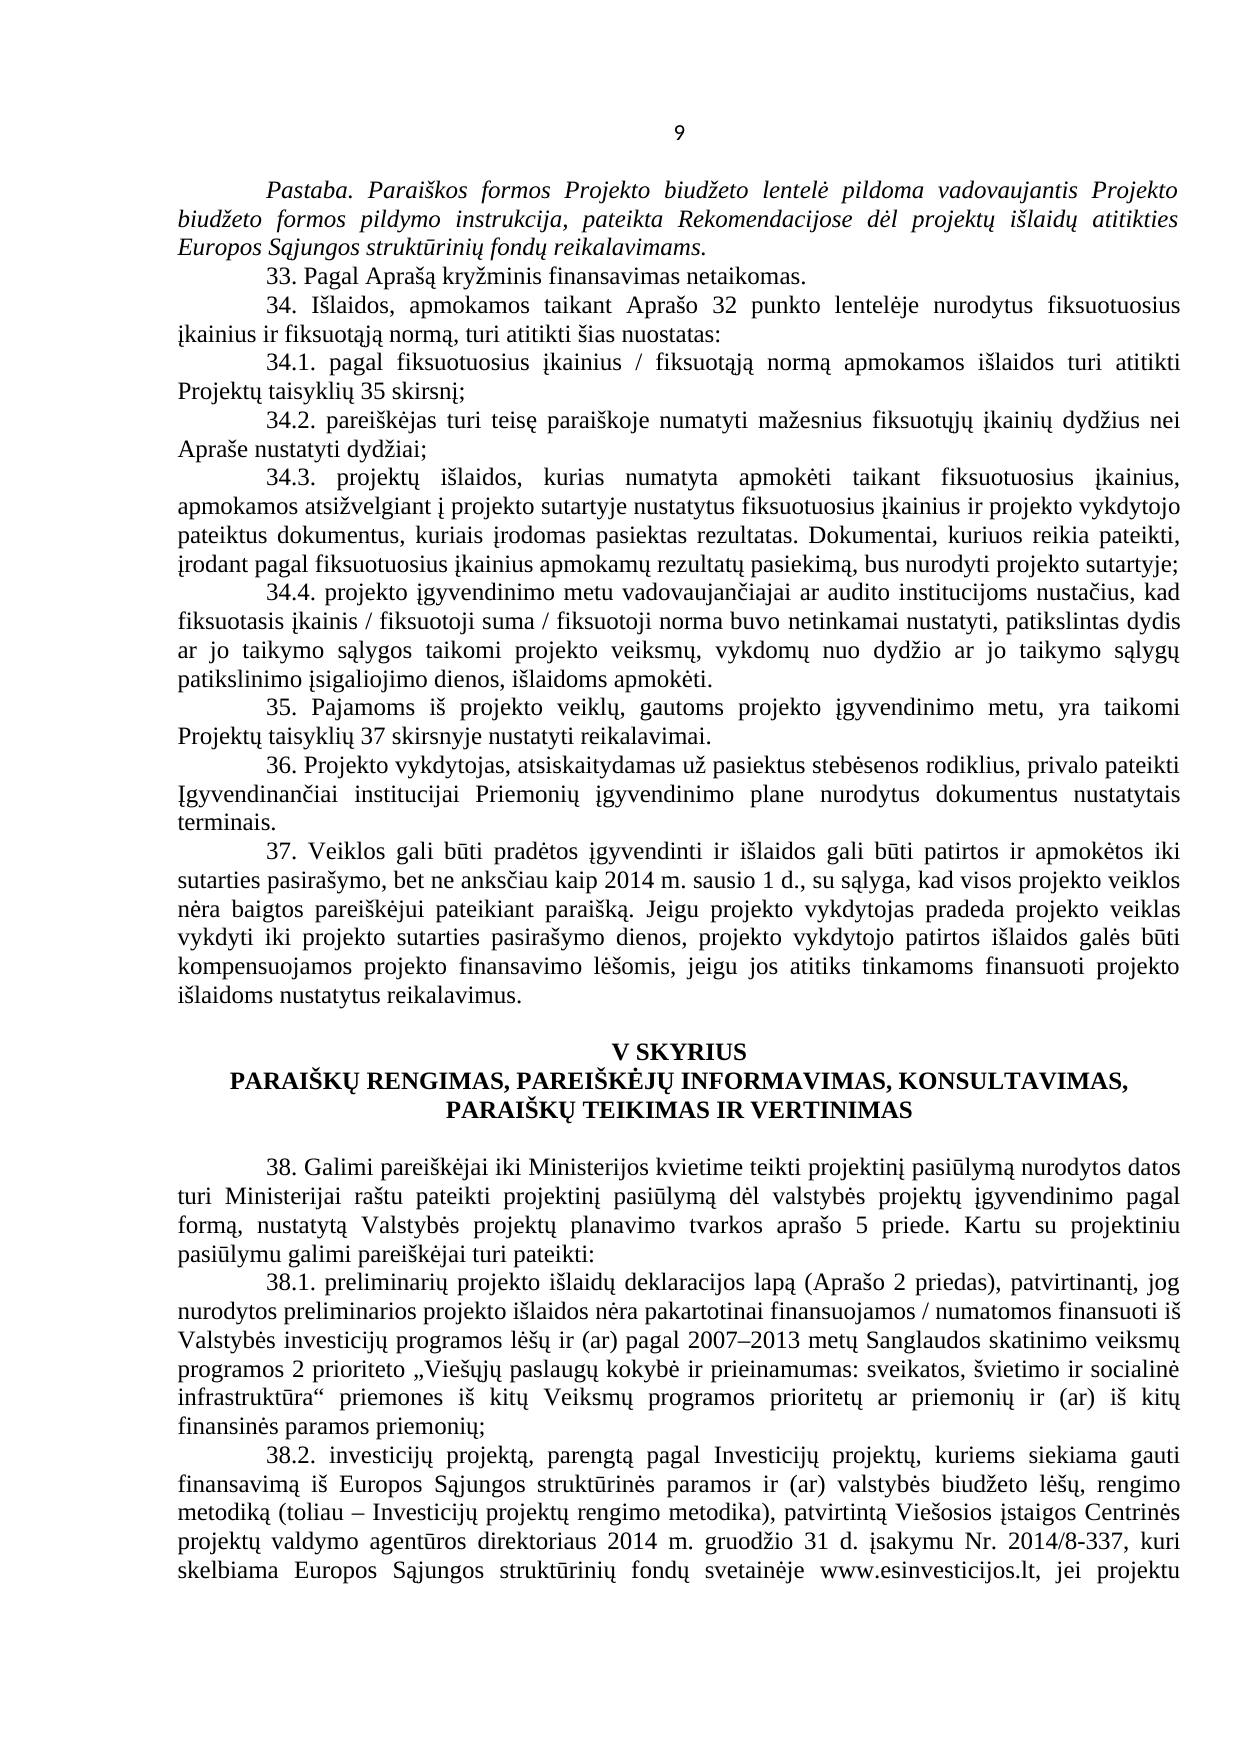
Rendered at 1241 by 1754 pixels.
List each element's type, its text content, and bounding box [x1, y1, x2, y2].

text 33. Pagal Aprašą kryžminis finansavimas netaikomas. [177, 261, 1181, 290]
text 36. Projekto vykdytojas, atsiskaitydamas už pasiektus stebėsenos rodiklius, privalo pateikti Įgyvendinančiai institucijai Priemonių įgyvendinimo plane nurodytus dokumentus nustatytais terminais. [177, 750, 1181, 836]
text 35. Pajamoms iš projekto veiklų, gautoms projekto įgyvendinimo metu, yra taikomi Projektų taisyklių 37 skirsnyje nustatyti reikalavimai. [177, 692, 1181, 750]
text 34.1. pagal fiksuotuosius įkainius / fiksuotąją normą apmokamos išlaidos turi atitikti Projektų taisyklių 35 skirsnį; [177, 347, 1181, 405]
text 34.2. pareiškėjas turi teisę paraiškoje numatyti mažesnius fiksuotųjų įkainių dydžius nei Apraše nustatyti dydžiai; [177, 405, 1181, 462]
text V SKYRIUS [177, 1037, 1181, 1066]
text 38. Galimi pareiškėjai iki Ministerijos kvietime teikti projektinį pasiūlymą nurodytos datos turi Ministerijai raštu pateikti projektinį pasiūlymą dėl valstybės projektų įgyvendinimo pagal formą, nustatytą Valstybės projektų planavimo tvarkos aprašo 5 priede. Kartu su projektiniu pasiūlymu galimi pareiškėjai turi pateikti: [177, 1152, 1181, 1267]
text Pastaba. Paraiškos formos Projekto biudžeto lentelė pildoma vadovaujantis Projekto biudžeto formos pildymo instrukcija, pateikta Rekomendacijose dėl projektų išlaidų atitikties Europos Sąjungos struktūrinių fondų reikalavimams. [177, 175, 1181, 261]
text 38.1. preliminarių projekto išlaidų deklaracijos lapą (Aprašo 2 priedas), patvirtinantį, jog nurodytos preliminarios projekto išlaidos nėra pakartotinai finansuojamos / numatomos finansuoti iš Valstybės investicijų programos lėšų ir (ar) pagal 2007–2013 metų Sanglaudos skatinimo veiksmų programos 2 prioriteto „Viešųjų paslaugų kokybė ir prieinamumas: sveikatos, švietimo ir socialinė infrastruktūra“ priemones iš kitų Veiksmų programos prioritetų ar priemonių ir (ar) iš kitų finansinės paramos priemonių; [177, 1267, 1181, 1440]
text PARAIŠKŲ RENGIMAS, PAREIŠKĖJŲ INFORMAVIMAS, KONSULTAVIMAS, PARAIŠKŲ TEIKIMAS IR VERTINIMAS [177, 1066, 1181, 1124]
text 38.2. investicijų projektą, parengtą pagal Investicijų projektų, kuriems siekiama gauti finansavimą iš Europos Sąjungos struktūrinės paramos ir (ar) valstybės biudžeto lėšų, rengimo metodiką (toliau – Investicijų projektų rengimo metodika), patvirtintą Viešosios įstaigos Centrinės projektų valdymo agentūros direktoriaus 2014 m. gruodžio 31 d. įsakymu Nr. 2014/8-337, kuri skelbiama Europos Sąjungos struktūrinių fondų svetainėje www.esinvesticijos.lt, jei projektu [177, 1440, 1181, 1584]
text 34.4. projekto įgyvendinimo metu vadovaujančiajai ar audito institucijoms nustačius, kad fiksuotasis įkainis / fiksuotoji suma / fiksuotoji norma buvo netinkamai nustatyti, patikslintas dydis ar jo taikymo sąlygos taikomi projekto veiksmų, vykdomų nuo dydžio ar jo taikymo sąlygų patikslinimo įsigaliojimo dienos, išlaidoms apmokėti. [177, 577, 1181, 692]
text 37. Veiklos gali būti pradėtos įgyvendinti ir išlaidos gali būti patirtos ir apmokėtos iki sutarties pasirašymo, bet ne anksčiau kaip 2014 m. sausio 1 d., su sąlyga, kad visos projekto veiklos nėra baigtos pareiškėjui pateikiant paraišką. Jeigu projekto vykdytojas pradeda projekto veiklas vykdyti iki projekto sutarties pasirašymo dienos, projekto vykdytojo patirtos išlaidos galės būti kompensuojamos projekto finansavimo lėšomis, jeigu jos atitiks tinkamoms finansuoti projekto išlaidoms nustatytus reikalavimus. [177, 836, 1181, 1009]
text 34. Išlaidos, apmokamos taikant Aprašo 32 punkto lentelėje nurodytus fiksuotuosius įkainius ir fiksuotąją normą, turi atitikti šias nuostatas: [177, 290, 1181, 347]
text 34.3. projektų išlaidos, kurias numatyta apmokėti taikant fiksuotuosius įkainius, apmokamos atsižvelgiant į projekto sutartyje nustatytus fiksuotuosius įkainius ir projekto vykdytojo pateiktus dokumentus, kuriais įrodomas pasiektas rezultatas. Dokumentai, kuriuos reikia pateikti, įrodant pagal fiksuotuosius įkainius apmokamų rezultatų pasiekimą, bus nurodyti projekto sutartyje; [177, 462, 1181, 577]
